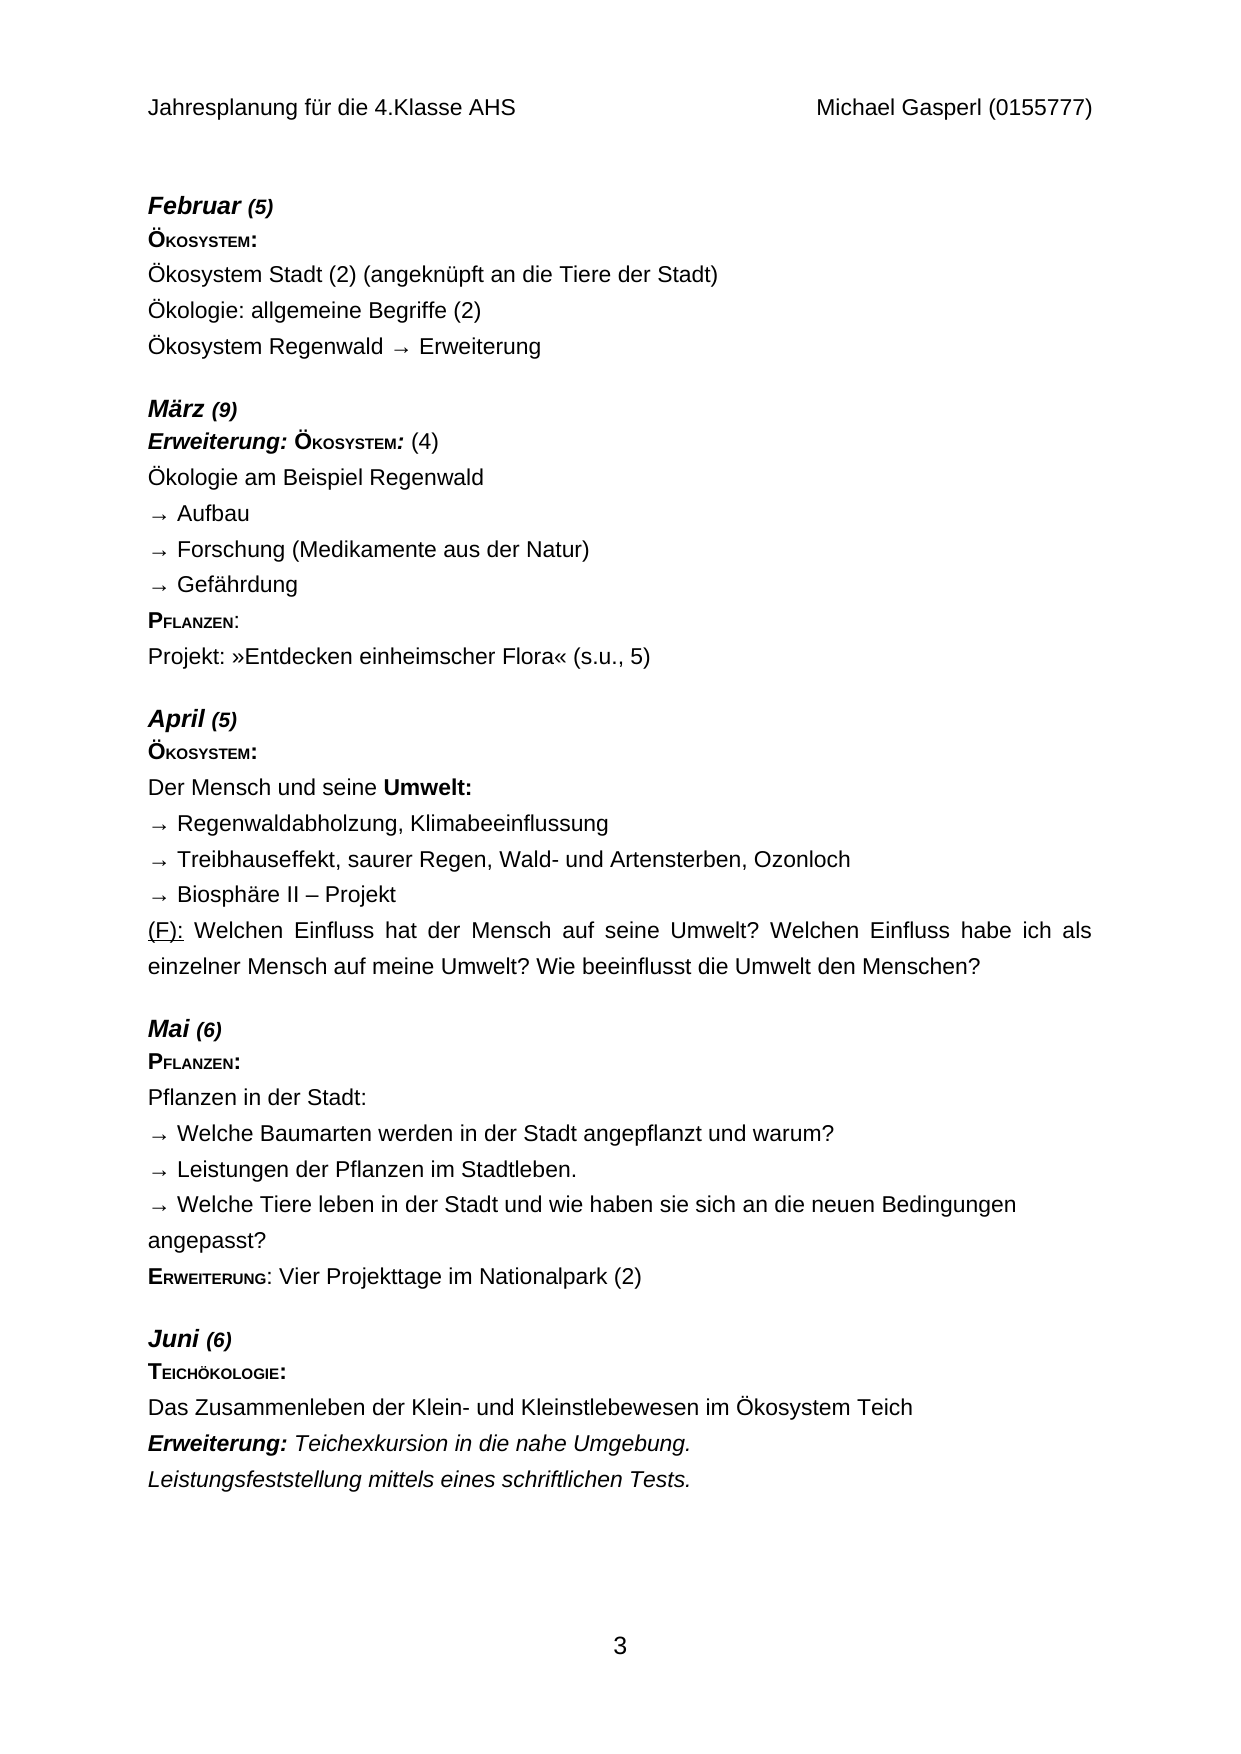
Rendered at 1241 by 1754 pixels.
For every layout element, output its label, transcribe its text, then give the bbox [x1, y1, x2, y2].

text → Aufbau [148, 500, 1093, 526]
text Februar (5) [148, 192, 1093, 220]
text → Gefährdung [148, 572, 1093, 598]
text Der Mensch und seine Umwelt: [148, 774, 1093, 800]
text Ökologie am Beispiel Regenwald [148, 464, 1093, 490]
text Erweiterung: Teichexkursion in die nahe Umgebung. [148, 1430, 1093, 1456]
text → Welche Tiere leben in der Stadt und wie haben sie sich an die neuen Bedingungen angepasst? [148, 1192, 1093, 1253]
text Erweiterung: Vier Projekttage im Nationalpark (2) [148, 1264, 1093, 1289]
text Pflanzen in der Stadt: [148, 1084, 1093, 1110]
text Das Zusammenleben der Klein- und Kleinstlebewesen im Ökosystem Teich [148, 1394, 1093, 1420]
text Ökosystem Regenwald → Erweiterung [148, 334, 1093, 359]
text → Leistungen der Pflanzen im Stadtleben. [148, 1156, 1093, 1182]
text Ökosystem: [148, 226, 1093, 252]
text Projekt: »Entdecken einheimscher Flora« (s.u., 5) [148, 644, 1093, 669]
text Erweiterung: Ökosystem: (4) [148, 429, 1093, 454]
text Teichökologie: [148, 1359, 1093, 1384]
text → Regenwaldabholzung, Klimabeeinflussung [148, 810, 1093, 836]
text Leistungsfeststellung mittels eines schriftlichen Tests. [148, 1466, 1093, 1492]
text Ökosystem: [148, 739, 1093, 764]
text → Forschung (Medikamente aus der Natur) [148, 536, 1093, 562]
text → Welche Baumarten werden in der Stadt angepflanzt und warum? [148, 1120, 1093, 1146]
text Juni (6) [148, 1324, 1093, 1352]
text (F): Welchen Einfluss hat der Mensch auf seine Umwelt? Welchen Einfluss habe ich als einzelner Mensch auf meine Umwelt? Wie beeinflusst die Umwelt den Menschen? [148, 918, 1093, 979]
text → Biosphäre II – Projekt [148, 882, 1093, 908]
text Mai (6) [148, 1014, 1093, 1042]
text März (9) [148, 394, 1093, 422]
text Pflanzen: [148, 608, 1093, 633]
text April (5) [148, 704, 1093, 732]
text Ökosystem Stadt (2) (angeknüpft an die Tiere der Stadt) [148, 262, 1093, 288]
text Pflanzen: [148, 1049, 1093, 1074]
text → Treibhauseffekt, saurer Regen, Wald- und Artensterben, Ozonloch [148, 846, 1093, 872]
text Ökologie: allgemeine Begriffe (2) [148, 298, 1093, 323]
